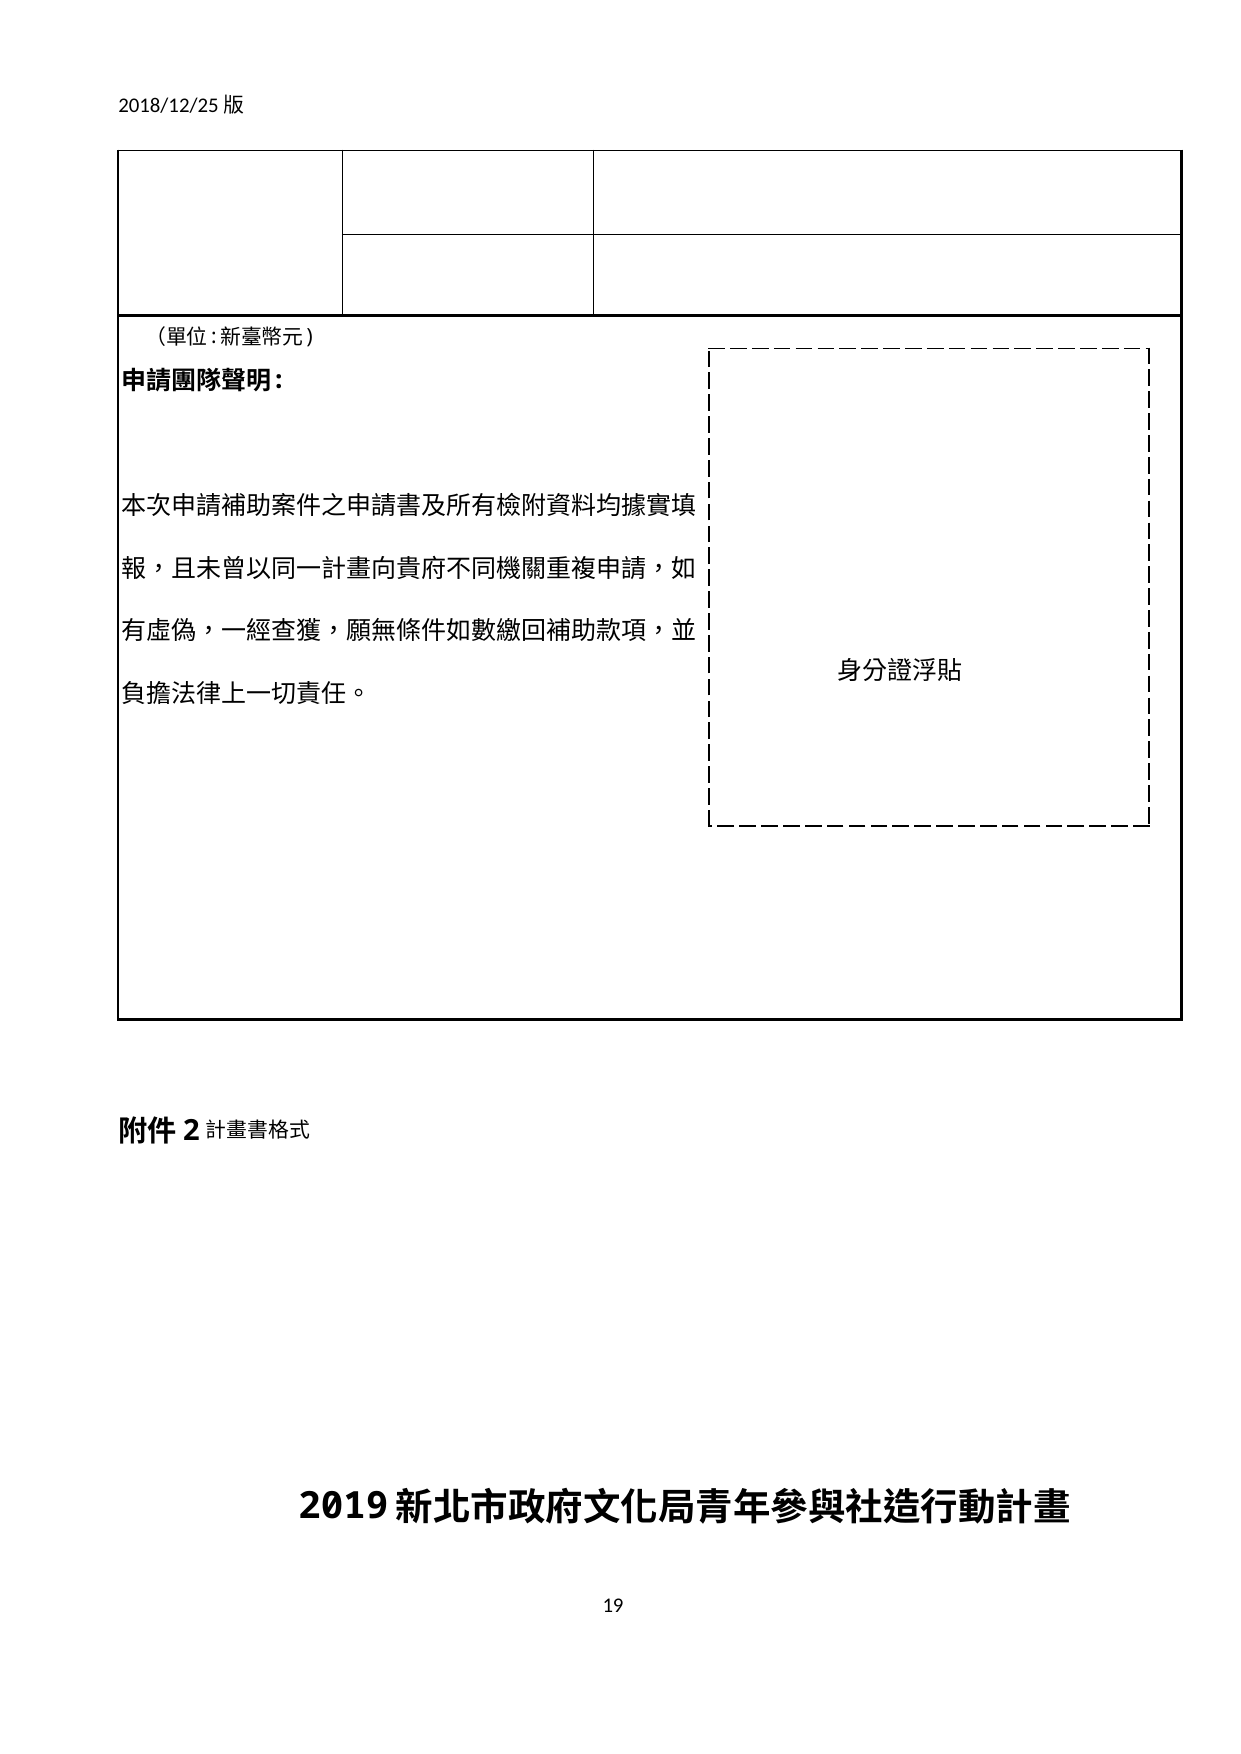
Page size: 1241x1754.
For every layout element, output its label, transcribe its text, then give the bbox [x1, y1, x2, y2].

table_cell [594, 235, 1180, 313]
table_cell 申請團隊聲明: 本次申請補助案件之申請書及所有檢附資料均據實填報，且未曾以同一計畫向貴府不同機關重複申請，如有虛偽，一經查獲，願無條件如數繳回補助款項，並負擔法律上一切責任。 申請團隊代表人： (簽章) 申請團隊名稱： 中華民國 108 年 月 日 [119, 317, 1180, 1018]
text 2019新北市政府文化局青年參與社造行動計畫 [118, 1462, 1107, 1524]
text 附件2計畫書格式 [118, 1087, 1107, 1149]
table_cell 其他補助款 [343, 235, 593, 313]
table_cell 自籌經費(C) （單位:新臺幣元) [119, 151, 342, 313]
table_cell 民間捐款 [343, 151, 593, 234]
table_cell [594, 151, 1180, 234]
